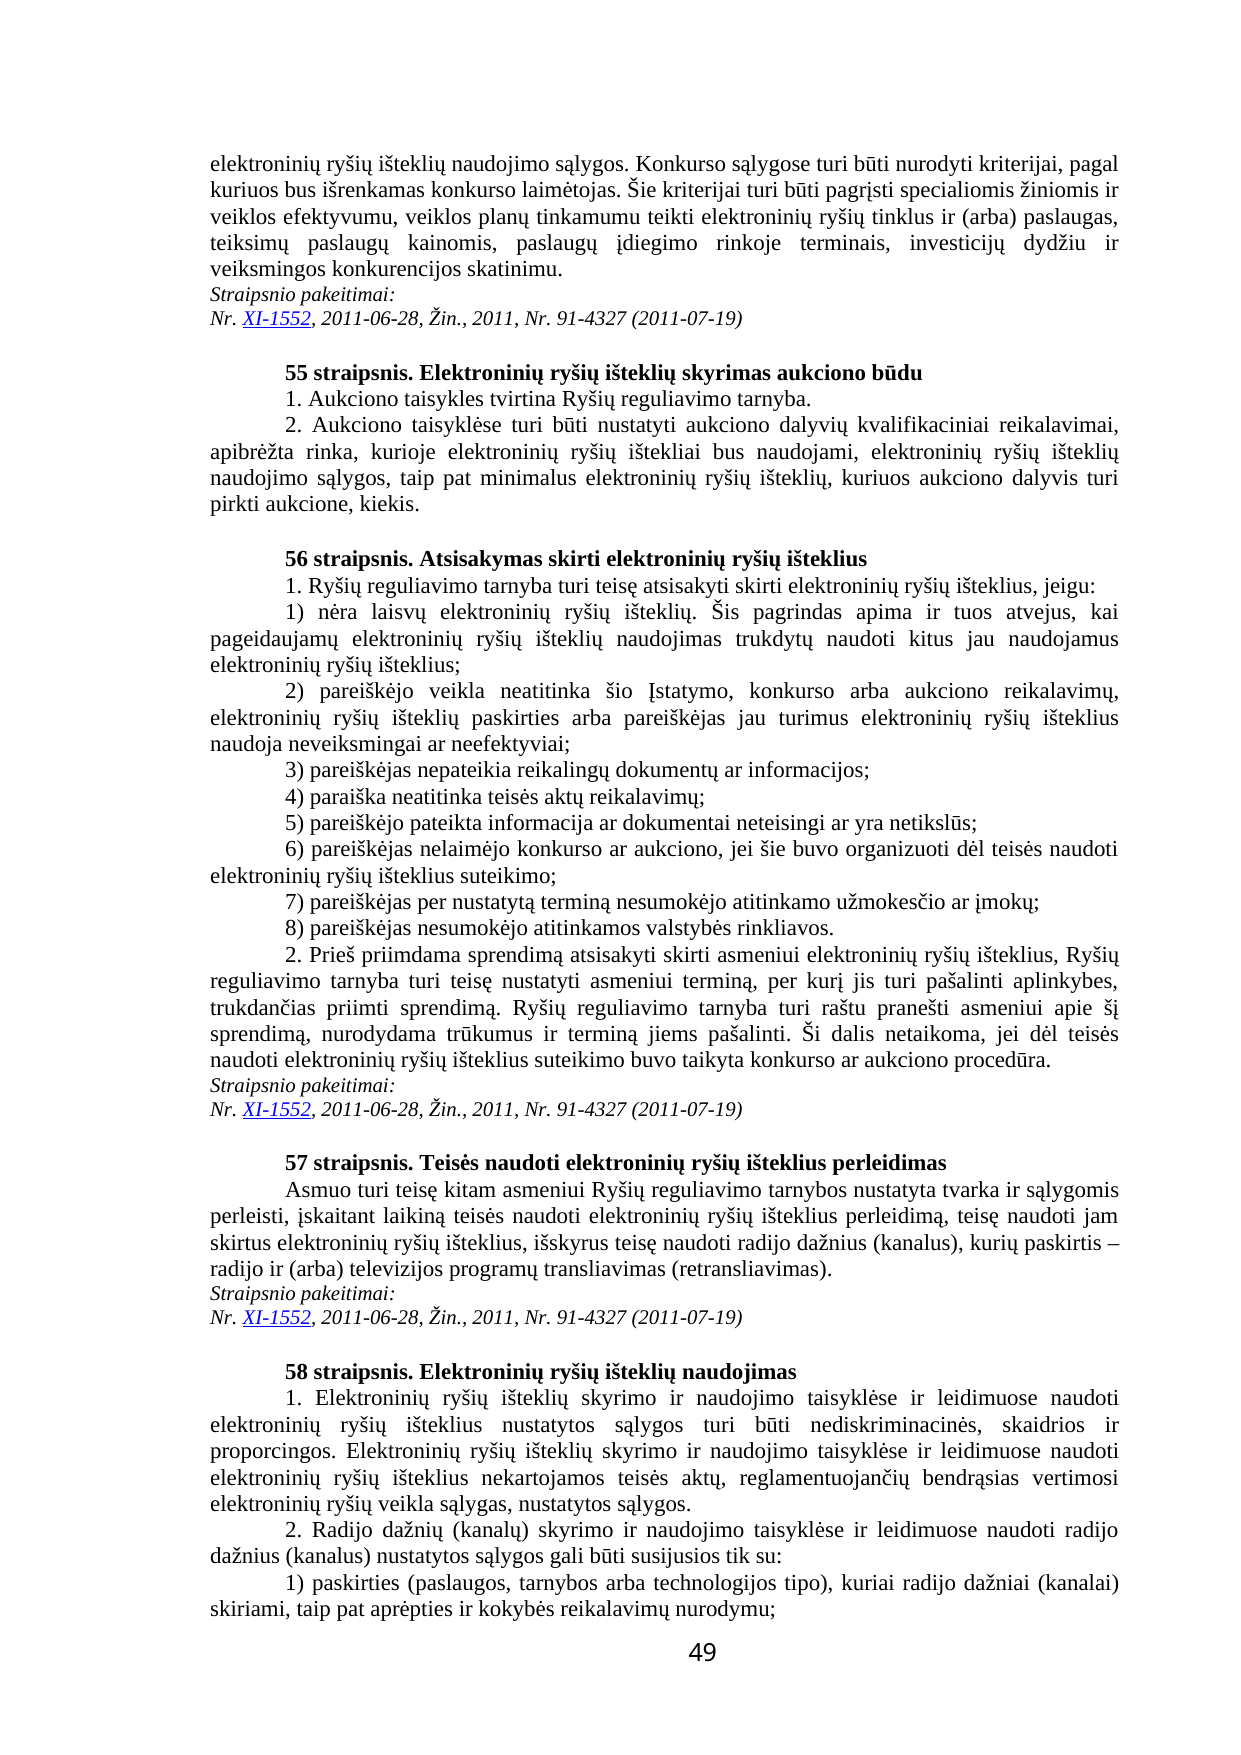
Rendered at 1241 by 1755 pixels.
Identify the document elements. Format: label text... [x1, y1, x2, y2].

text Straipsnio pakeitimai: [210, 1073, 1120, 1097]
text 1. Aukciono taisykles tvirtina Ryšių reguliavimo tarnyba. [210, 385, 1120, 411]
text 4) paraiška neatitinka teisės aktų reikalavimų; [210, 783, 1120, 809]
text Straipsnio pakeitimai: [210, 282, 1120, 306]
text Nr. XI-1552, 2011-06-28, Žin., 2011, Nr. 91-4327 (2011-07-19) [210, 1305, 1120, 1329]
text Nr. XI-1552, 2011-06-28, Žin., 2011, Nr. 91-4327 (2011-07-19) [210, 306, 1120, 330]
text 58 straipsnis. Elektroninių ryšių išteklių naudojimas [210, 1358, 1120, 1384]
text Nr. XI-1552, 2011-06-28, Žin., 2011, Nr. 91-4327 (2011-07-19) [210, 1097, 1120, 1121]
text 57 straipsnis. Teisės naudoti elektroninių ryšių išteklius perleidimas [210, 1149, 1120, 1176]
text 1) nėra laisvų elektroninių ryšių išteklių. Šis pagrindas apima ir tuos atvejus, kai pageidaujamų elektroninių ryšių išteklių naudojimas trukdytų naudoti kitus jau naudojamus elektroninių ryšių išteklius; [210, 598, 1120, 677]
text 7) pareiškėjas per nustatytą terminą nesumokėjo atitinkamo užmokesčio ar įmokų; [210, 888, 1120, 914]
text 6) pareiškėjas nelaimėjo konkurso ar aukciono, jei šie buvo organizuoti dėl teisės naudoti elektroninių ryšių išteklius suteikimo; [210, 835, 1120, 888]
text elektroninių ryšių išteklių naudojimo sąlygos. Konkurso sąlygose turi būti nurodyti kriterijai, pagal kuriuos bus išrenkamas konkurso laimėtojas. Šie kriterijai turi būti pagrįsti specialiomis žiniomis ir veiklos efektyvumu, veiklos planų tinkamumu teikti elektroninių ryšių tinklus ir (arba) paslaugas, teiksimų paslaugų kainomis, paslaugų įdiegimo rinkoje terminais, investicijų dydžiu ir veiksmingos konkurencijos skatinimu. [210, 150, 1120, 282]
text 1) paskirties (paslaugos, tarnybos arba technologijos tipo), kuriai radijo dažniai (kanalai) skiriami, taip pat aprėpties ir kokybės reikalavimų nurodymu; [210, 1569, 1120, 1622]
text 55 straipsnis. Elektroninių ryšių išteklių skyrimas aukciono būdu [210, 359, 1120, 385]
text 2. Aukciono taisyklėse turi būti nustatyti aukciono dalyvių kvalifikaciniai reikalavimai, apibrėžta rinka, kurioje elektroninių ryšių ištekliai bus naudojami, elektroninių ryšių išteklių naudojimo sąlygos, taip pat minimalus elektroninių ryšių išteklių, kuriuos aukciono dalyvis turi pirkti aukcione, kiekis. [210, 411, 1120, 517]
text 2. Prieš priimdama sprendimą atsisakyti skirti asmeniui elektroninių ryšių išteklius, Ryšių reguliavimo tarnyba turi teisę nustatyti asmeniui terminą, per kurį jis turi pašalinti aplinkybes, trukdančias priimti sprendimą. Ryšių reguliavimo tarnyba turi raštu pranešti asmeniui apie šį sprendimą, nurodydama trūkumus ir terminą jiems pašalinti. Ši dalis netaikoma, jei dėl teisės naudoti elektroninių ryšių išteklius suteikimo buvo taikyta konkurso ar aukciono procedūra. [210, 941, 1120, 1073]
text 1. Elektroninių ryšių išteklių skyrimo ir naudojimo taisyklėse ir leidimuose naudoti elektroninių ryšių išteklius nustatytos sąlygos turi būti nediskriminacinės, skaidrios ir proporcingos. Elektroninių ryšių išteklių skyrimo ir naudojimo taisyklėse ir leidimuose naudoti elektroninių ryšių išteklius nekartojamos teisės aktų, reglamentuojančių bendrąsias vertimosi elektroninių ryšių veikla sąlygas, nustatytos sąlygos. [210, 1384, 1120, 1516]
text 3) pareiškėjas nepateikia reikalingų dokumentų ar informacijos; [210, 756, 1120, 783]
text 8) pareiškėjas nesumokėjo atitinkamos valstybės rinkliavos. [210, 914, 1120, 941]
text Asmuo turi teisę kitam asmeniui Ryšių reguliavimo tarnybos nustatyta tvarka ir sąlygomis perleisti, įskaitant laikiną teisės naudoti elektroninių ryšių išteklius perleidimą, teisę naudoti jam skirtus elektroninių ryšių išteklius, išskyrus teisę naudoti radijo dažnius (kanalus), kurių paskirtis – radijo ir (arba) televizijos programų transliavimas (retransliavimas). [210, 1176, 1120, 1281]
text 2. Radijo dažnių (kanalų) skyrimo ir naudojimo taisyklėse ir leidimuose naudoti radijo dažnius (kanalus) nustatytos sąlygos gali būti susijusios tik su: [210, 1516, 1120, 1569]
text 5) pareiškėjo pateikta informacija ar dokumentai neteisingi ar yra netikslūs; [210, 809, 1120, 835]
text 56 straipsnis. Atsisakymas skirti elektroninių ryšių išteklius [210, 546, 1120, 572]
text Straipsnio pakeitimai: [210, 1281, 1120, 1305]
text 2) pareiškėjo veikla neatitinka šio Įstatymo, konkurso arba aukciono reikalavimų, elektroninių ryšių išteklių paskirties arba pareiškėjas jau turimus elektroninių ryšių išteklius naudoja neveiksmingai ar neefektyviai; [210, 677, 1120, 756]
text 1. Ryšių reguliavimo tarnyba turi teisę atsisakyti skirti elektroninių ryšių išteklius, jeigu: [210, 572, 1120, 598]
